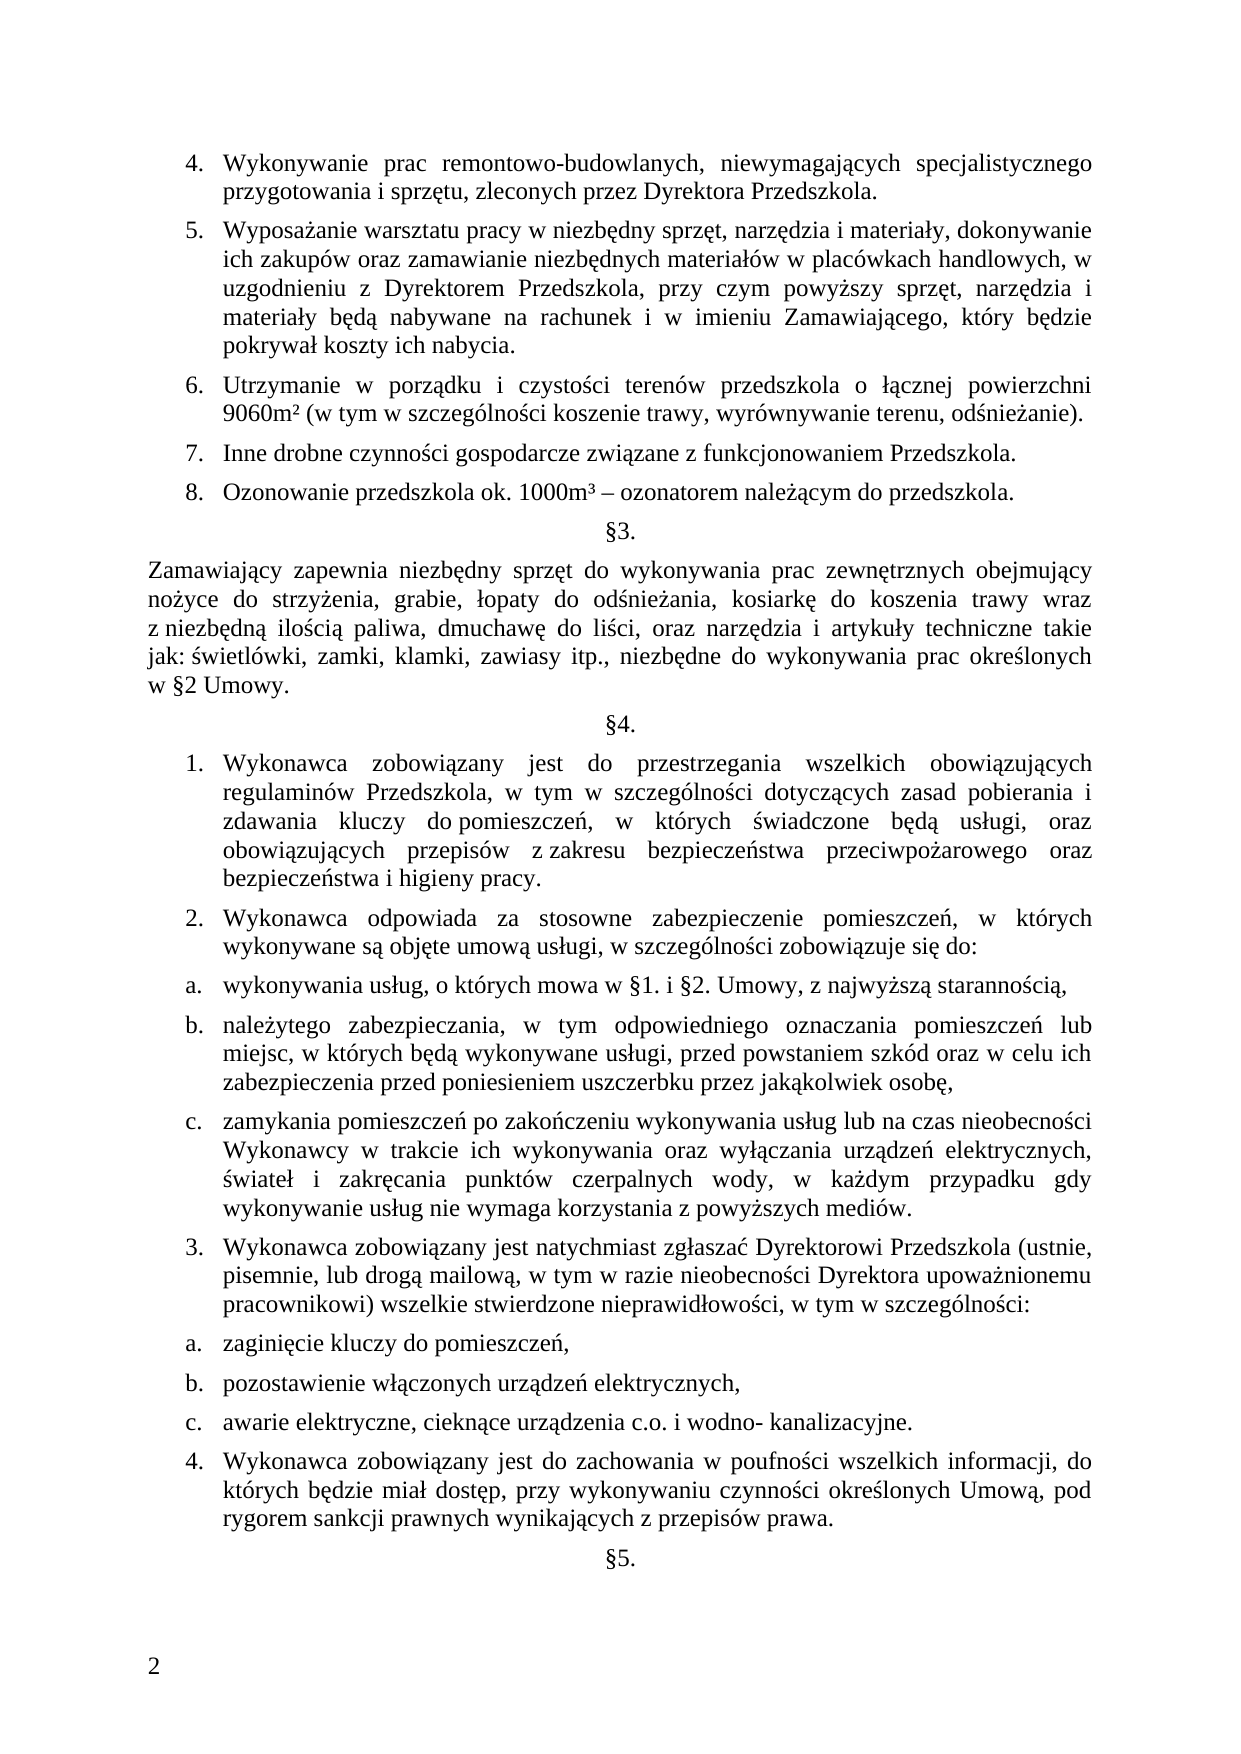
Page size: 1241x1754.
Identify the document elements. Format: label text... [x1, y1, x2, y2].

list Wykonywanie prac remontowo-budowlanych, niewymagających specjalistycznego przygotowania i sprzętu, zleconych przez Dyrektora Przedszkola. [185, 148, 1093, 205]
text §4. [148, 709, 1093, 738]
text §5. [148, 1543, 1093, 1571]
text §3. [148, 516, 1093, 545]
list Wykonawca zobowiązany jest do zachowania w poufności wszelkich informacji, do których będzie miał dostęp, przy wykonywaniu czynności określonych Umową, pod rygorem sankcji prawnych wynikających z przepisów prawa. [185, 1446, 1093, 1532]
list Ozonowanie przedszkola ok. 1000m³ – ozonatorem należącym do przedszkola. [185, 477, 1093, 506]
list Wykonawca odpowiada za stosowne zabezpieczenie pomieszczeń, w których wykonywane są objęte umową usługi, w szczególności zobowiązuje się do: [185, 903, 1093, 960]
list Wykonawca zobowiązany jest natychmiast zgłaszać Dyrektorowi Przedszkola (ustnie, pisemnie, lub drogą mailową, w tym w razie nieobecności Dyrektora upoważnionemu pracownikowi) wszelkie stwierdzone nieprawidłowości, w tym w szczególności: [185, 1232, 1093, 1318]
list zamykania pomieszczeń po zakończeniu wykonywania usług lub na czas nieobecności Wykonawcy w trakcie ich wykonywania oraz wyłączania urządzeń elektrycznych, świateł i zakręcania punktów czerpalnych wody, w każdym przypadku gdy wykonywanie usług nie wymaga korzystania z powyższych mediów. [185, 1106, 1093, 1221]
list awarie elektryczne, cieknące urządzenia c.o. i wodno- kanalizacyjne. [185, 1407, 1093, 1436]
list Wykonawca zobowiązany jest do przestrzegania wszelkich obowiązujących regulaminów Przedszkola, w tym w szczególności dotyczących zasad pobierania i zdawania kluczy do pomieszczeń, w których świadczone będą usługi, oraz obowiązujących przepisów z zakresu bezpieczeństwa przeciwpożarowego oraz bezpieczeństwa i higieny pracy. [185, 748, 1093, 892]
list należytego zabezpieczania, w tym odpowiedniego oznaczania pomieszczeń lub miejsc, w których będą wykonywane usługi, przed powstaniem szkód oraz w celu ich zabezpieczenia przed poniesieniem uszczerbku przez jakąkolwiek osobę, [185, 1010, 1093, 1096]
list pozostawienie włączonych urządzeń elektrycznych, [185, 1368, 1093, 1396]
list Utrzymanie w porządku i czystości terenów przedszkola o łącznej powierzchni 9060m² (w tym w szczególności koszenie trawy, wyrównywanie terenu, odśnieżanie). [185, 370, 1093, 427]
list Wyposażanie warsztatu pracy w niezbędny sprzęt, narzędzia i materiały, dokonywanie ich zakupów oraz zamawianie niezbędnych materiałów w placówkach handlowych, w uzgodnieniu z Dyrektorem Przedszkola, przy czym powyższy sprzęt, narzędzia i materiały będą nabywane na rachunek i w imieniu Zamawiającego, który będzie pokrywał koszty ich nabycia. [185, 216, 1093, 359]
list Inne drobne czynności gospodarcze związane z funkcjonowaniem Przedszkola. [185, 438, 1093, 466]
text Zamawiający zapewnia niezbędny sprzęt do wykonywania prac zewnętrznych obejmujący nożyce do strzyżenia, grabie, łopaty do odśnieżania, kosiarkę do koszenia trawy wraz z niezbędną ilością paliwa, dmuchawę do liści, oraz narzędzia i artykuły techniczne takie jak: świetlówki, zamki, klamki, zawiasy itp., niezbędne do wykonywania prac określonych w §2 Umowy. [148, 555, 1093, 699]
list wykonywania usług, o których mowa w §1. i §2. Umowy, z najwyższą starannością, [185, 971, 1093, 999]
list zaginięcie kluczy do pomieszczeń, [185, 1328, 1093, 1357]
